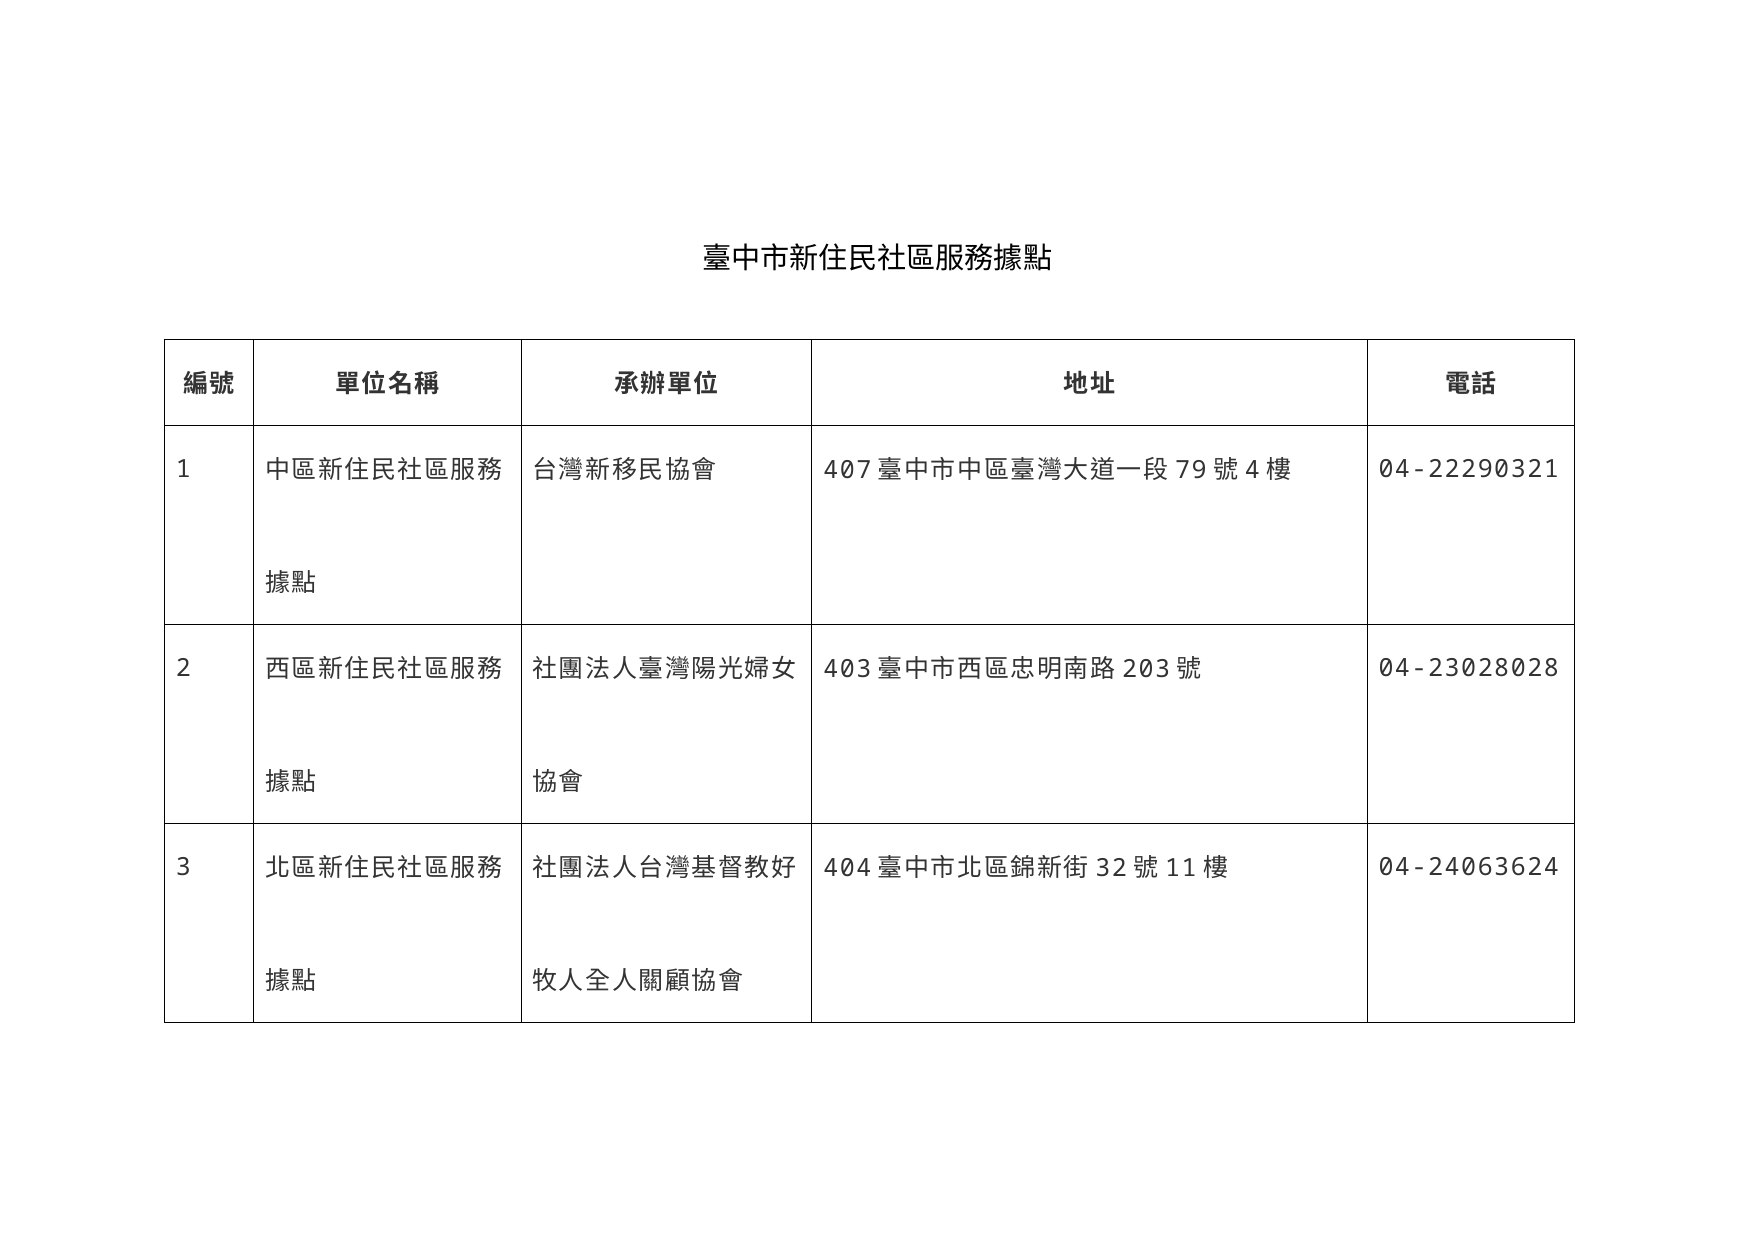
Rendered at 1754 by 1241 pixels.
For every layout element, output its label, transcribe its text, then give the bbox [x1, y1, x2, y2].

table_cell 407臺中市中區臺灣大道一段79號4樓 [812, 426, 1367, 624]
table_cell 台灣新移民協會 [522, 426, 811, 624]
table_cell 403臺中市西區忠明南路203號 [812, 625, 1367, 823]
table_cell 04-23028028 [1368, 625, 1574, 823]
table_cell 2 [165, 625, 253, 823]
table_cell 中區新住民社區服務據點 [254, 426, 521, 624]
table_cell 04-22290321 [1368, 426, 1574, 624]
table_cell 西區新住民社區服務據點 [254, 625, 521, 823]
table_cell 04-24063624 [1368, 824, 1574, 1022]
table_header 地址 [812, 340, 1367, 425]
table_cell 404臺中市北區錦新街32號11樓 [812, 824, 1367, 1022]
table_header 編號 [165, 340, 253, 425]
table_header 電話 [1368, 340, 1574, 425]
table_cell 北區新住民社區服務據點 [254, 824, 521, 1022]
text 臺中市新住民社區服務據點 [150, 214, 1604, 276]
table_header 單位名稱 [254, 340, 521, 425]
table_cell 1 [165, 426, 253, 624]
table_header 承辦單位 [522, 340, 811, 425]
table_cell 3 [165, 824, 253, 1022]
table_cell 社團法人臺灣陽光婦女協會 [522, 625, 811, 823]
table_cell 社團法人台灣基督教好牧人全人關顧協會 [522, 824, 811, 1022]
